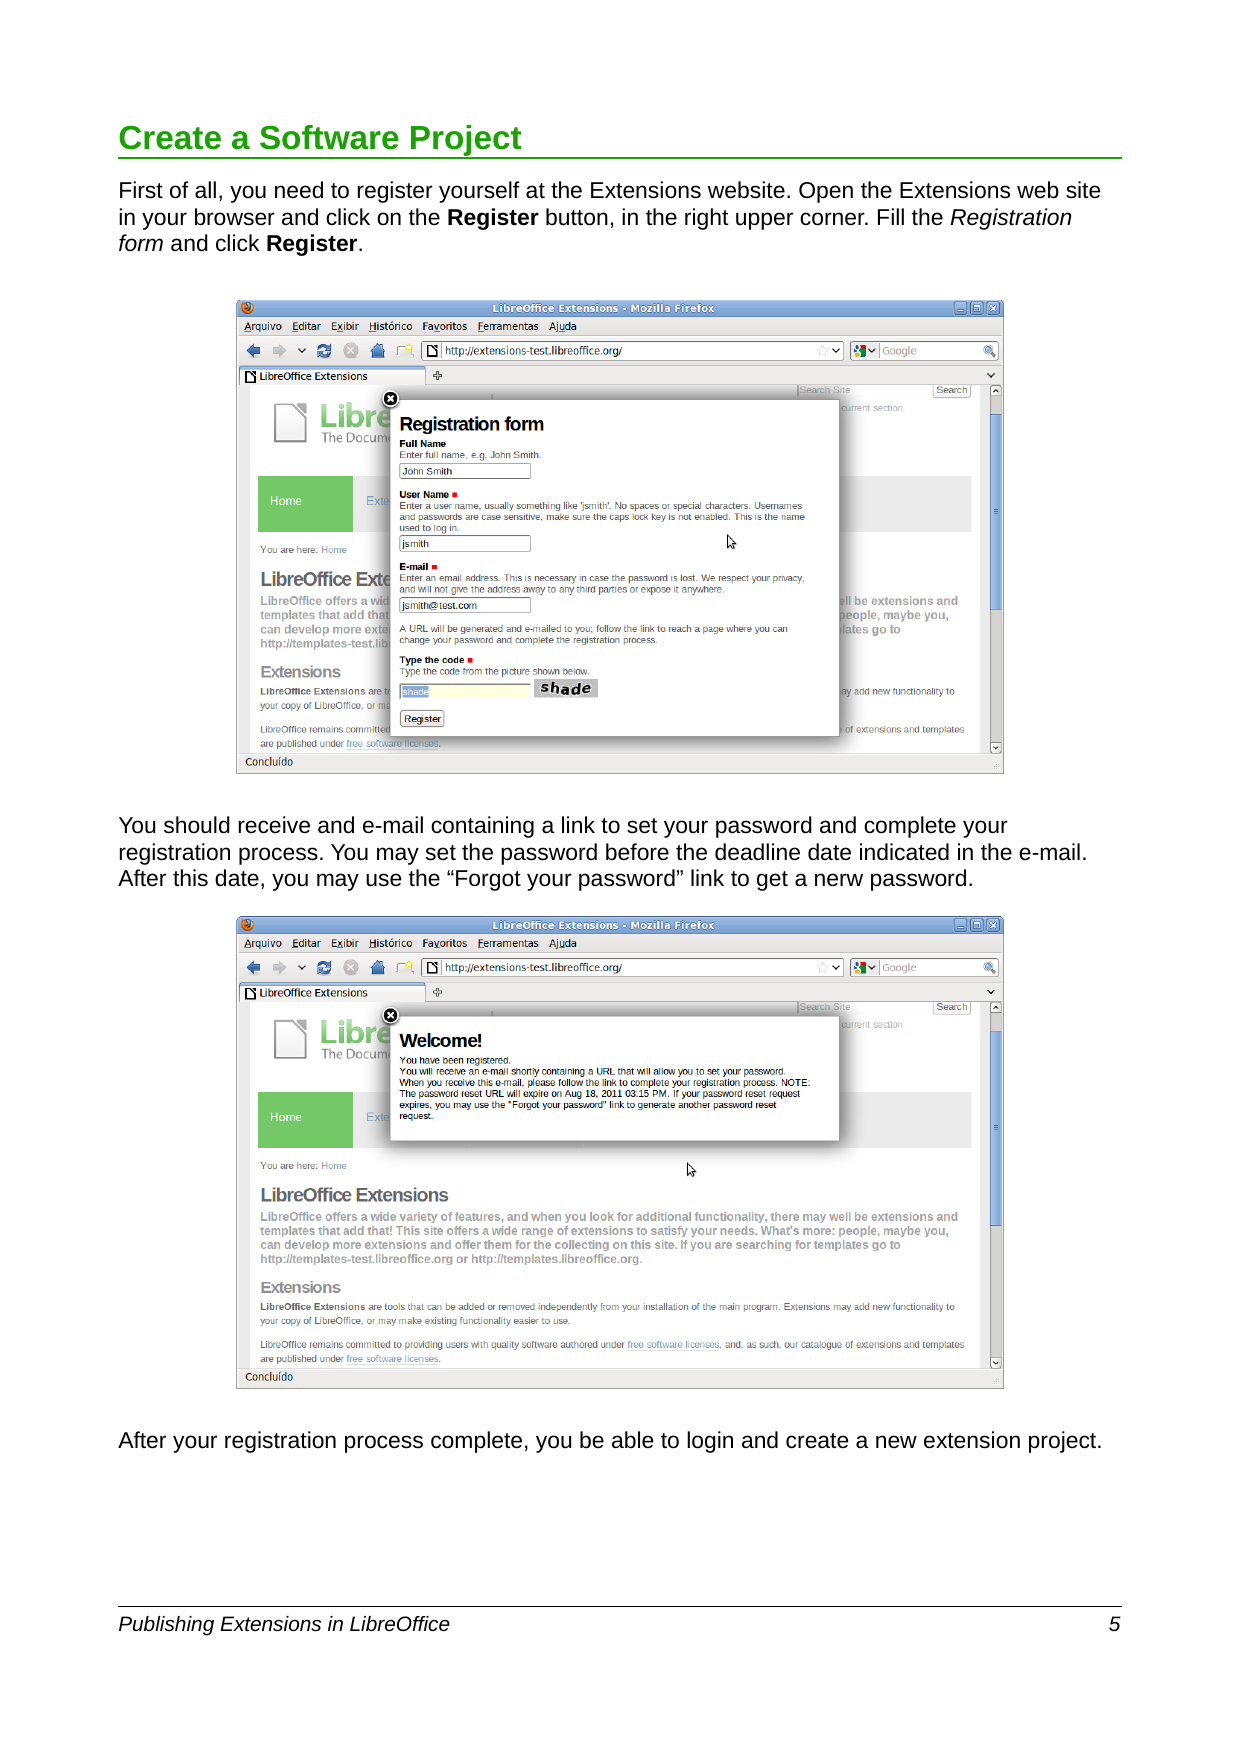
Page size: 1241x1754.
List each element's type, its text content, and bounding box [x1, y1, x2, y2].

text After your registration process complete, you be able to login and create a new extension project. [118, 1427, 1122, 1454]
picture [236, 300, 1004, 774]
text You should receive and e-mail containing a link to set your password and complete your registration process. You may set the password before the deadline date indicated in the e-mail. After this date, you may use the “Forgot your password” link to get a nerw password. [118, 812, 1122, 891]
subtitle Create a Software Project [118, 118, 1122, 157]
picture [236, 916, 1004, 1389]
text First of all, you need to register yourself at the Extensions website. Open the Extensions web site in your browser and click on the Register button, in the right upper corner. Fill the Registration form and click Register. [118, 177, 1122, 257]
